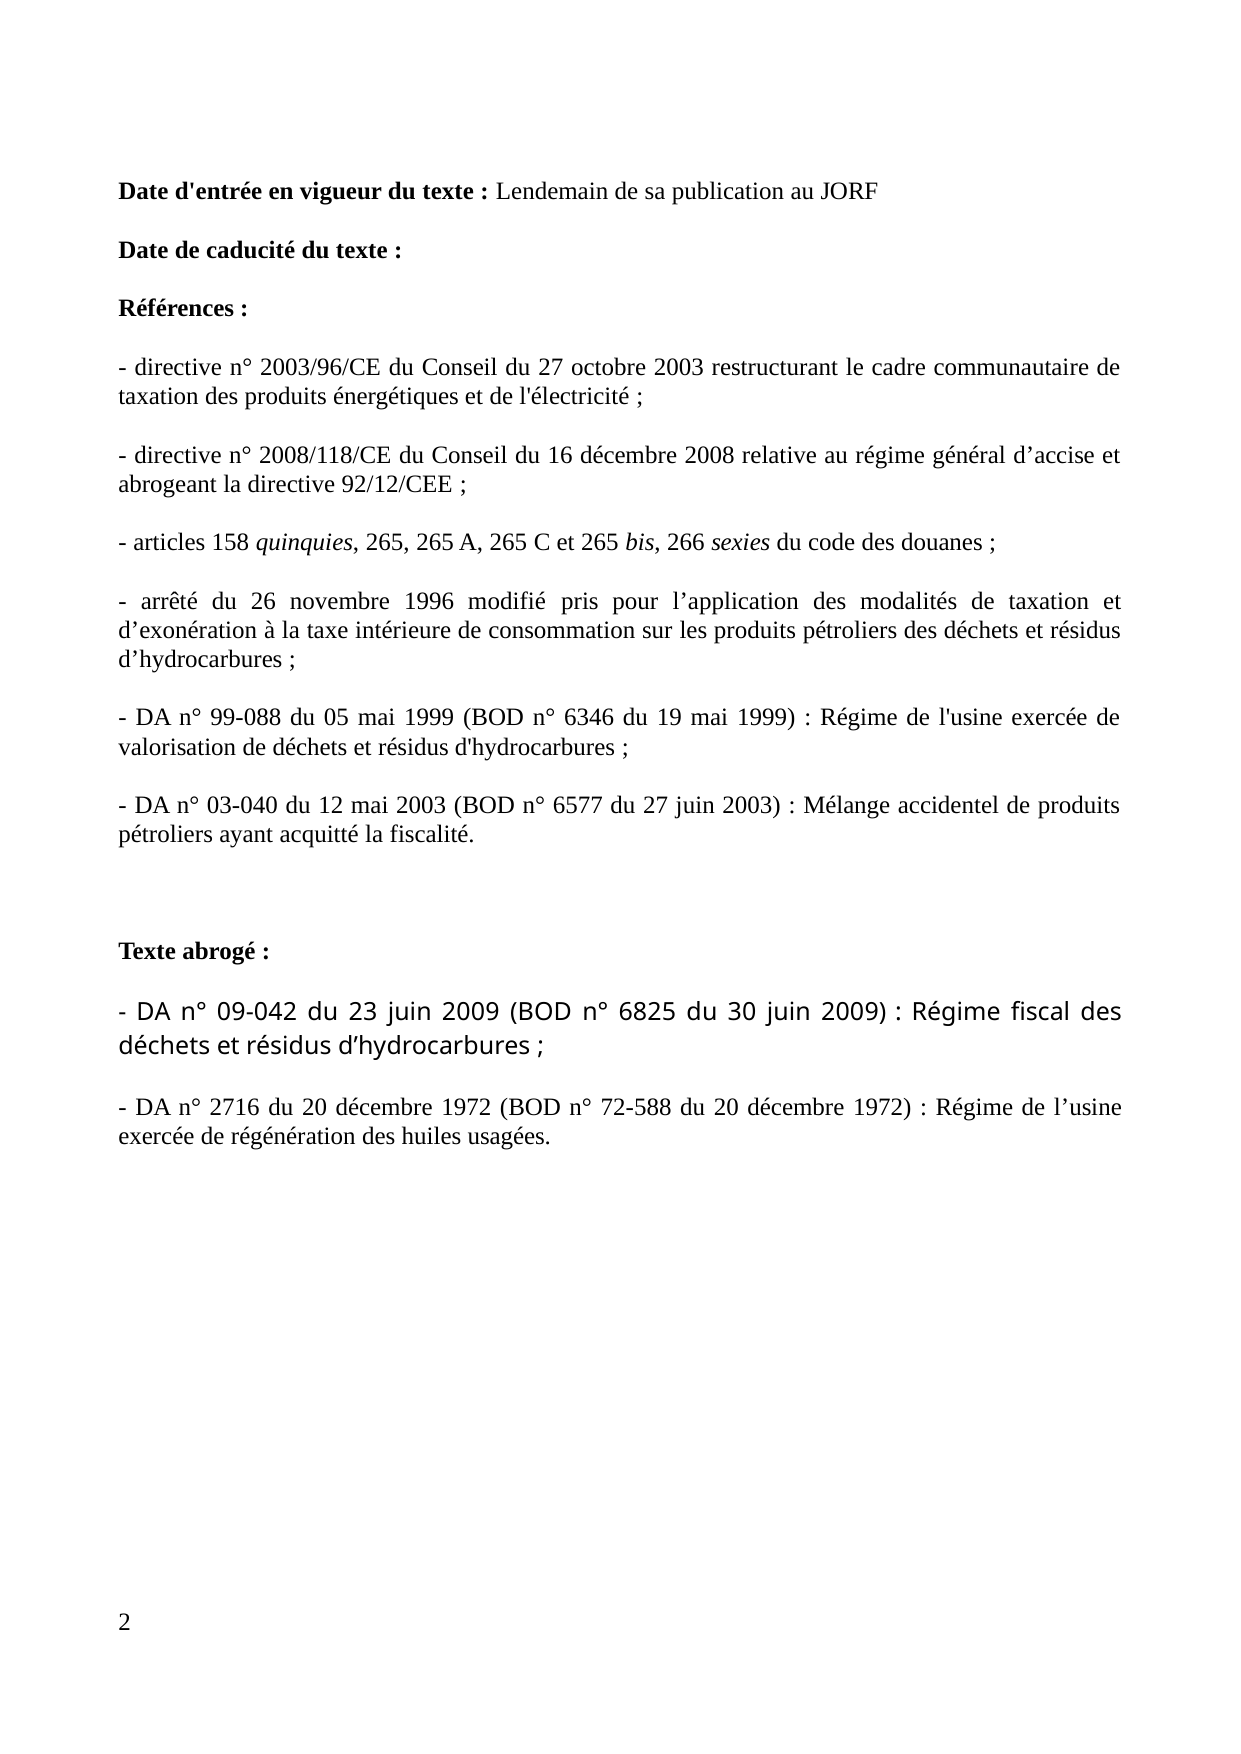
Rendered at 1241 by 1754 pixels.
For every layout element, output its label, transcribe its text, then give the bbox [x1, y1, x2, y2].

text Date de caducité du texte : [118, 235, 1122, 264]
text - arrêté du 26 novembre 1996 modifié pris pour l’application des modalités de taxation et d’exonération à la taxe intérieure de consommation sur les produits pétroliers des déchets et résidus d’hydrocarbures ; [118, 586, 1122, 673]
text Texte abrogé : [118, 936, 1122, 965]
text - articles 158 quinquies, 265, 265 A, 265 C et 265 bis, 266 sexies du code des douanes ; [118, 527, 1122, 556]
text Références : [118, 293, 1122, 322]
text - DA n° 09-042 du 23 juin 2009 (BOD n° 6825 du 30 juin 2009) : Régime fiscal des déchets et résidus d’hydrocarbures ; [118, 994, 1122, 1062]
text - directive n° 2008/118/CE du Conseil du 16 décembre 2008 relative au régime général d’accise et abrogeant la directive 92/12/CEE ; [118, 439, 1122, 498]
text Date d'entrée en vigueur du texte : Lendemain de sa publication au JORF [118, 176, 1122, 205]
text - DA n° 03-040 du 12 mai 2003 (BOD n° 6577 du 27 juin 2003) : Mélange accidentel de produits pétroliers ayant acquitté la fiscalité. [118, 790, 1122, 848]
text - DA n° 2716 du 20 décembre 1972 (BOD n° 72-588 du 20 décembre 1972) : Régime de l’usine exercée de régénération des huiles usagées. [118, 1092, 1122, 1150]
text - DA n° 99-088 du 05 mai 1999 (BOD n° 6346 du 19 mai 1999) : Régime de l'usine exercée de valorisation de déchets et résidus d'hydrocarbures ; [118, 702, 1122, 760]
text - directive n° 2003/96/CE du Conseil du 27 octobre 2003 restructurant le cadre communautaire de taxation des produits énergétiques et de l'électricité ; [118, 352, 1122, 410]
